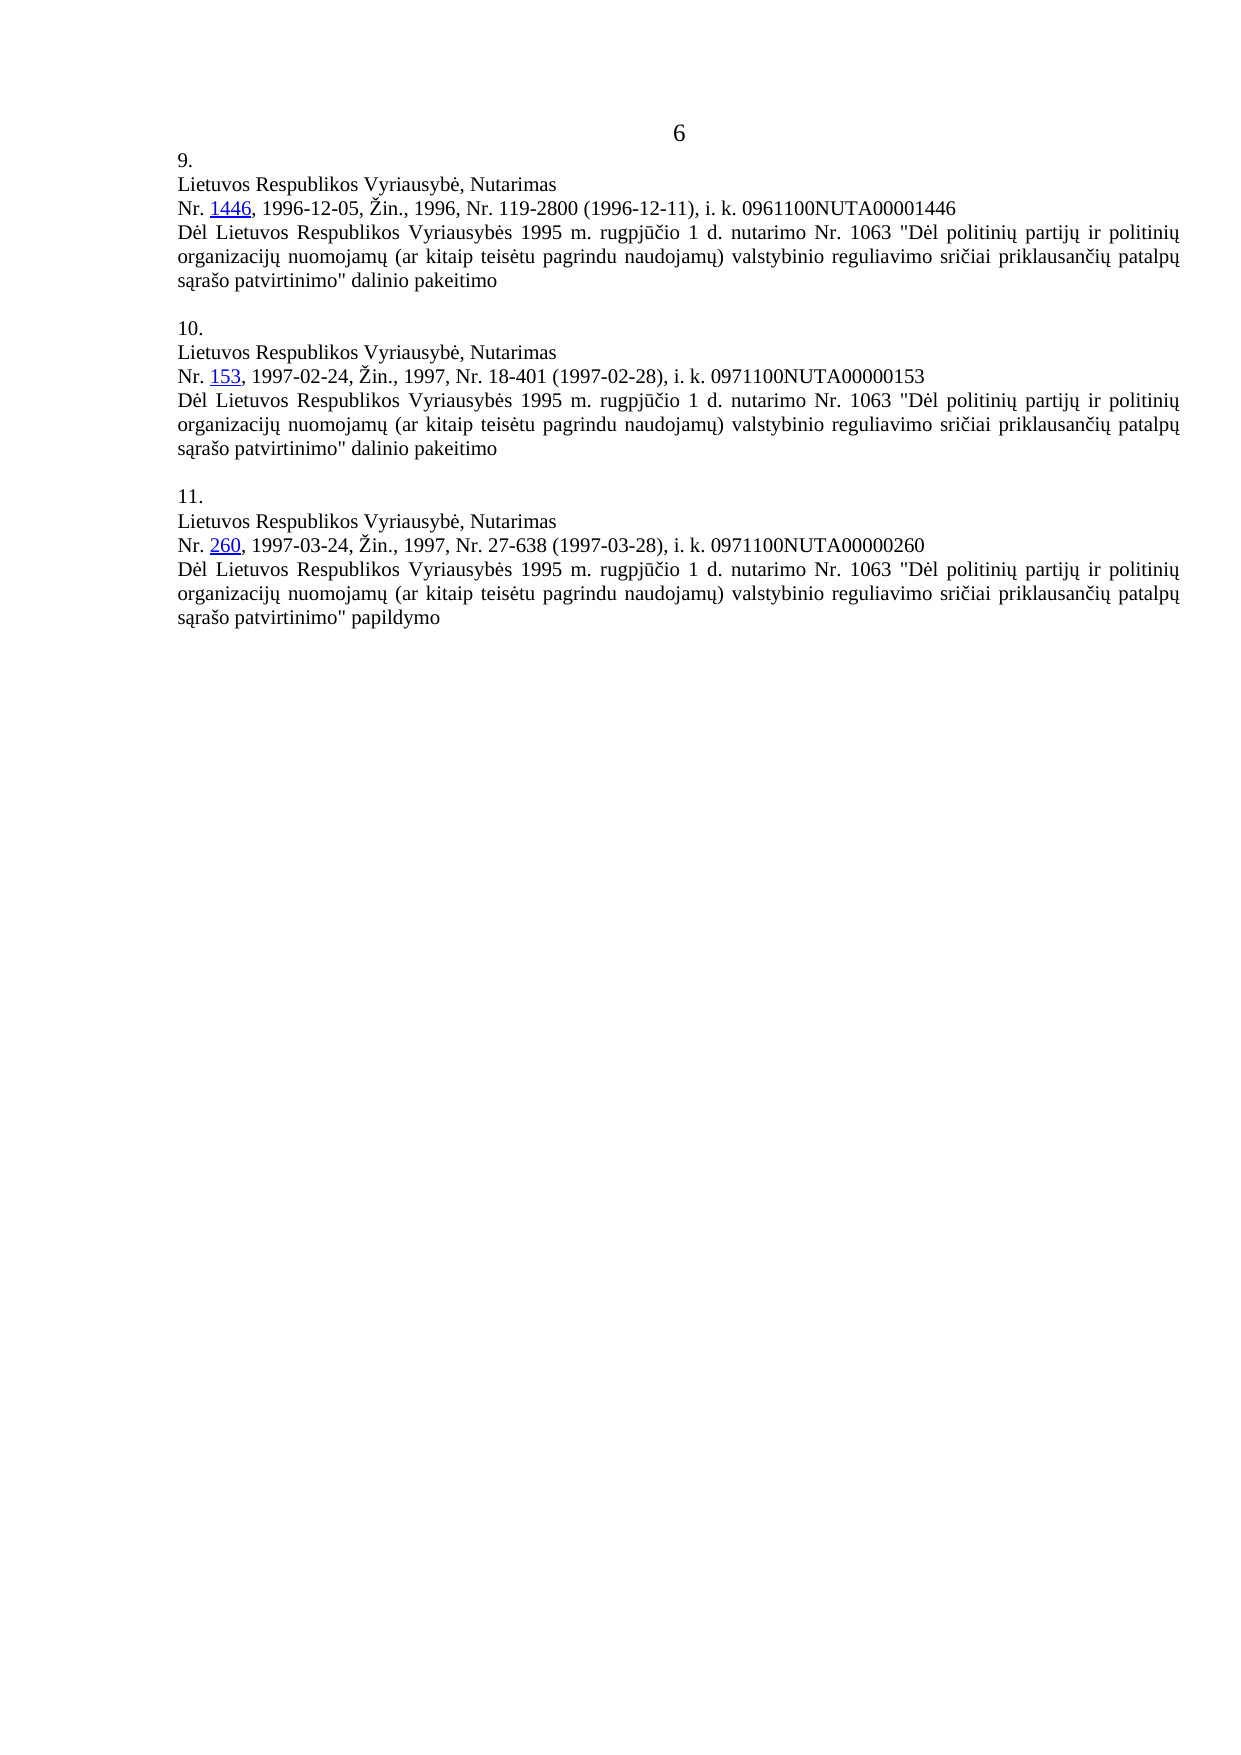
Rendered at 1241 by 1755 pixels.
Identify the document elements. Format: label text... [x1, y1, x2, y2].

text Nr. 1446, 1996-12-05, Žin., 1996, Nr. 119-2800 (1996-12-11), i. k. 0961100NUTA00001446 [177, 196, 1181, 220]
text Dėl Lietuvos Respublikos Vyriausybės 1995 m. rugpjūčio 1 d. nutarimo Nr. 1063 "Dėl politinių partijų ir politinių organizacijų nuomojamų (ar kitaip teisėtu pagrindu naudojamų) valstybinio reguliavimo sričiai priklausančių patalpų sąrašo patvirtinimo" dalinio pakeitimo [177, 220, 1181, 292]
text 11. [177, 484, 1181, 508]
text 10. [177, 316, 1181, 340]
text Nr. 260, 1997-03-24, Žin., 1997, Nr. 27-638 (1997-03-28), i. k. 0971100NUTA00000260 [177, 533, 1181, 557]
text Lietuvos Respublikos Vyriausybė, Nutarimas [177, 508, 1181, 533]
text Nr. 153, 1997-02-24, Žin., 1997, Nr. 18-401 (1997-02-28), i. k. 0971100NUTA00000153 [177, 364, 1181, 388]
text Lietuvos Respublikos Vyriausybė, Nutarimas [177, 172, 1181, 196]
text Dėl Lietuvos Respublikos Vyriausybės 1995 m. rugpjūčio 1 d. nutarimo Nr. 1063 "Dėl politinių partijų ir politinių organizacijų nuomojamų (ar kitaip teisėtu pagrindu naudojamų) valstybinio reguliavimo sričiai priklausančių patalpų sąrašo patvirtinimo" dalinio pakeitimo [177, 388, 1181, 460]
text 9. [177, 148, 1181, 172]
text Dėl Lietuvos Respublikos Vyriausybės 1995 m. rugpjūčio 1 d. nutarimo Nr. 1063 "Dėl politinių partijų ir politinių organizacijų nuomojamų (ar kitaip teisėtu pagrindu naudojamų) valstybinio reguliavimo sričiai priklausančių patalpų sąrašo patvirtinimo" papildymo [177, 557, 1181, 629]
text Lietuvos Respublikos Vyriausybė, Nutarimas [177, 340, 1181, 364]
